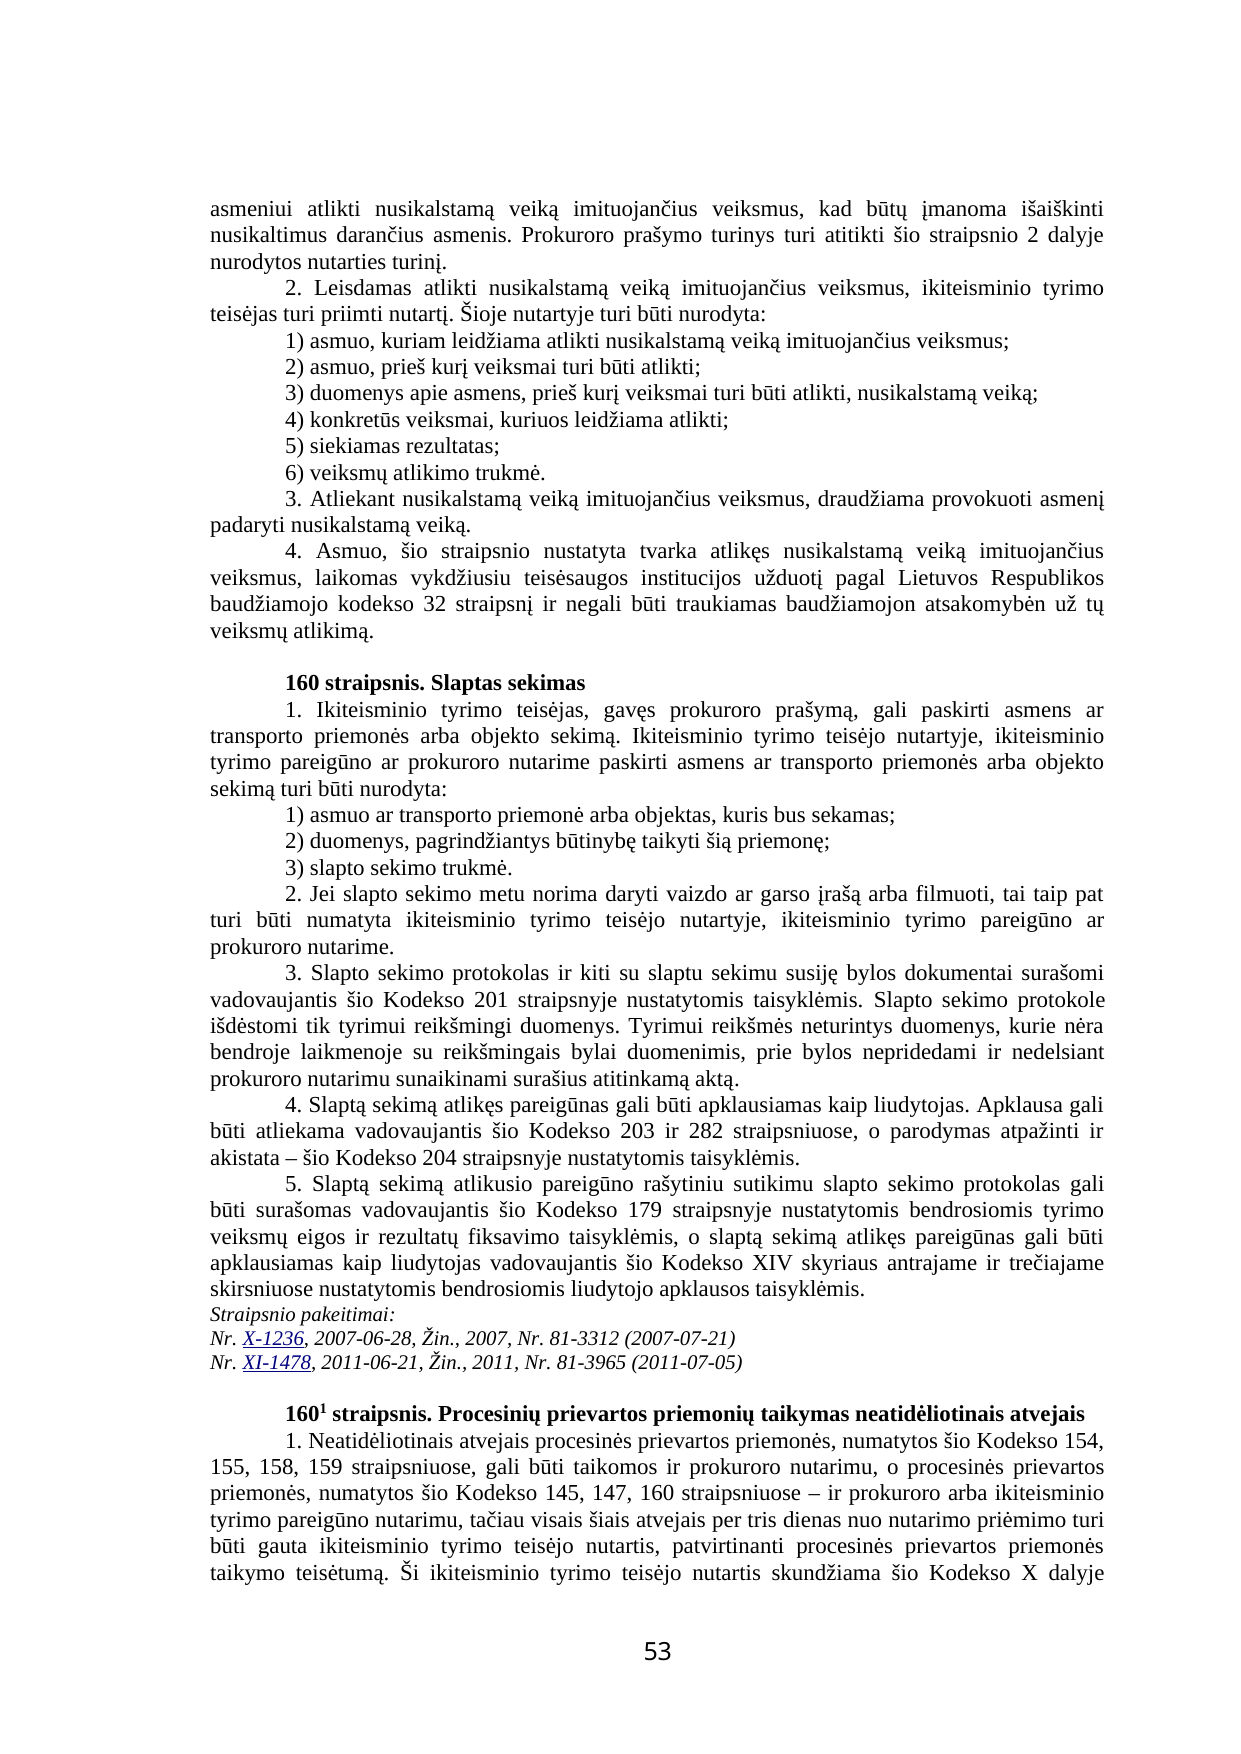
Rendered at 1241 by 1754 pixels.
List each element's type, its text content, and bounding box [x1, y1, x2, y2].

text 2) duomenys, pagrindžiantys būtinybę taikyti šią priemonę; [210, 827, 1106, 854]
text 5. Slaptą sekimą atlikusio pareigūno rašytiniu sutikimu slapto sekimo protokolas gali būti surašomas vadovaujantis šio Kodekso 179 straipsnyje nustatytomis bendrosiomis tyrimo veiksmų eigos ir rezultatų fiksavimo taisyklėmis, o slaptą sekimą atlikęs pareigūnas gali būti apklausiamas kaip liudytojas vadovaujantis šio Kodekso XIV skyriaus antrajame ir trečiajame skirsniuose nustatytomis bendrosiomis liudytojo apklausos taisyklėmis. [210, 1170, 1106, 1302]
text 3) duomenys apie asmens, prieš kurį veiksmai turi būti atlikti, nusikalstamą veiką; [210, 379, 1106, 406]
text 3. Slapto sekimo protokolas ir kiti su slaptu sekimu susiję bylos dokumentai surašomi vadovaujantis šio Kodekso 201 straipsnyje nustatytomis taisyklėmis. Slapto sekimo protokole išdėstomi tik tyrimui reikšmingi duomenys. Tyrimui reikšmės neturintys duomenys, kurie nėra bendroje laikmenoje su reikšmingais bylai duomenimis, prie bylos nepridedami ir nedelsiant prokuroro nutarimu sunaikinami surašius atitinkamą aktą. [210, 959, 1106, 1091]
text 1. Neatidėliotinais atvejais procesinės prievartos priemonės, numatytos šio Kodekso 154, 155, 158, 159 straipsniuose, gali būti taikomos ir prokuroro nutarimu, o procesinės prievartos priemonės, numatytos šio Kodekso 145, 147, 160 straipsniuose – ir prokuroro arba ikiteisminio tyrimo pareigūno nutarimu, tačiau visais šiais atvejais per tris dienas nuo nutarimo priėmimo turi būti gauta ikiteisminio tyrimo teisėjo nutartis, patvirtinanti procesinės prievartos priemonės taikymo teisėtumą. Ši ikiteisminio tyrimo teisėjo nutartis skundžiama šio Kodekso X dalyje [210, 1427, 1106, 1585]
text 1) asmuo ar transporto priemonė arba objektas, kuris bus sekamas; [210, 801, 1106, 827]
text Nr. XI-1478, 2011-06-21, Žin., 2011, Nr. 81-3965 (2011-07-05) [210, 1350, 1106, 1374]
text 3. Atliekant nusikalstamą veiką imituojančius veiksmus, draudžiama provokuoti asmenį padaryti nusikalstamą veiką. [210, 485, 1106, 538]
text 4. Asmuo, šio straipsnio nustatyta tvarka atlikęs nusikalstamą veiką imituojančius veiksmus, laikomas vykdžiusiu teisėsaugos institucijos užduotį pagal Lietuvos Respublikos baudžiamojo kodekso 32 straipsnį ir negali būti traukiamas baudžiamojon atsakomybėn už tų veiksmų atlikimą. [210, 538, 1106, 643]
text 6) veiksmų atlikimo trukmė. [210, 458, 1106, 485]
text 4. Slaptą sekimą atlikęs pareigūnas gali būti apklausiamas kaip liudytojas. Apklausa gali būti atliekama vadovaujantis šio Kodekso 203 ir 282 straipsniuose, o parodymas atpažinti ir akistata – šio Kodekso 204 straipsnyje nustatytomis taisyklėmis. [210, 1091, 1106, 1170]
text 5) siekiamas rezultatas; [210, 432, 1106, 458]
text Straipsnio pakeitimai: [210, 1302, 1106, 1326]
text asmeniui atlikti nusikalstamą veiką imituojančius veiksmus, kad būtų įmanoma išaiškinti nusikaltimus darančius asmenis. Prokuroro prašymo turinys turi atitikti šio straipsnio 2 dalyje nurodytos nutarties turinį. [210, 195, 1106, 274]
text 2. Leisdamas atlikti nusikalstamą veiką imituojančius veiksmus, ikiteisminio tyrimo teisėjas turi priimti nutartį. Šioje nutartyje turi būti nurodyta: [210, 274, 1106, 327]
text 1601 straipsnis. Procesinių prievartos priemonių taikymas neatidėliotinais atvejais [285, 1400, 1106, 1427]
text Nr. X-1236, 2007-06-28, Žin., 2007, Nr. 81-3312 (2007-07-21) [210, 1326, 1106, 1350]
text 1) asmuo, kuriam leidžiama atlikti nusikalstamą veiką imituojančius veiksmus; [210, 327, 1106, 353]
text 160 straipsnis. Slaptas sekimas [210, 669, 1106, 696]
text 2. Jei slapto sekimo metu norima daryti vaizdo ar garso įrašą arba filmuoti, tai taip pat turi būti numatyta ikiteisminio tyrimo teisėjo nutartyje, ikiteisminio tyrimo pareigūno ar prokuroro nutarime. [210, 880, 1106, 959]
text 2) asmuo, prieš kurį veiksmai turi būti atlikti; [210, 353, 1106, 379]
text 4) konkretūs veiksmai, kuriuos leidžiama atlikti; [210, 406, 1106, 432]
text 3) slapto sekimo trukmė. [210, 854, 1106, 880]
text 1. Ikiteisminio tyrimo teisėjas, gavęs prokuroro prašymą, gali paskirti asmens ar transporto priemonės arba objekto sekimą. Ikiteisminio tyrimo teisėjo nutartyje, ikiteisminio tyrimo pareigūno ar prokuroro nutarime paskirti asmens ar transporto priemonės arba objekto sekimą turi būti nurodyta: [210, 696, 1106, 801]
